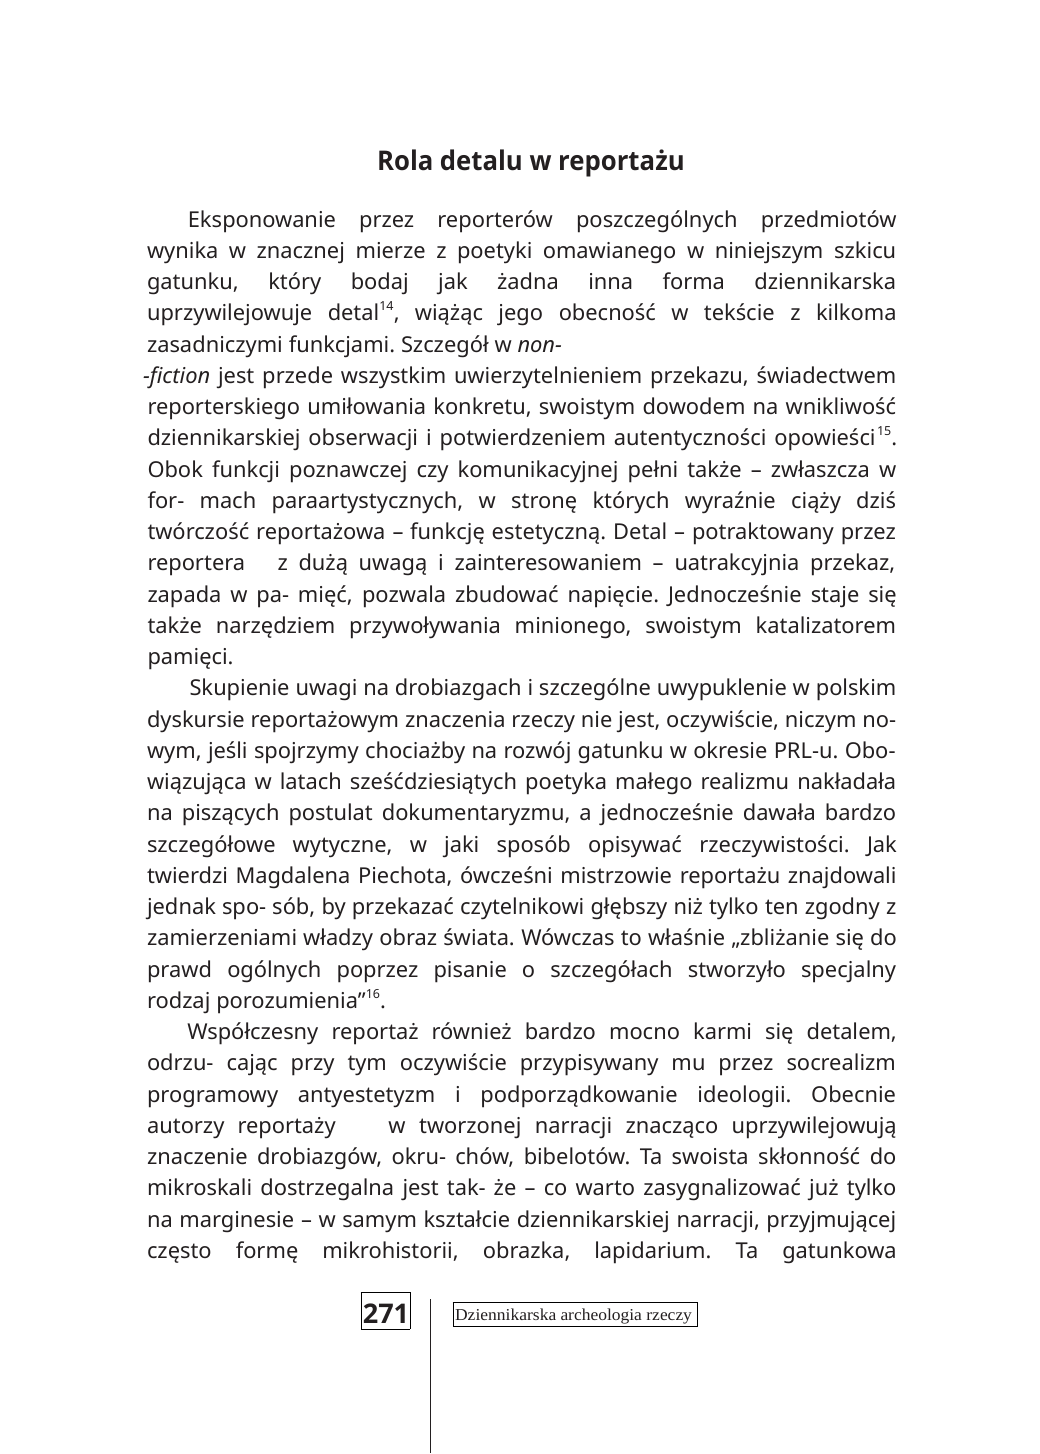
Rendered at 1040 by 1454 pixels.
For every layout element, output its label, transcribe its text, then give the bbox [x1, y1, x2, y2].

text -fiction jest przede wszystkim uwierzytelnieniem przekazu, świadectwem reporterskiego umiłowania konkretu, swoistym dowodem na wnikliwość dziennikarskiej obserwacji i potwierdzeniem autentyczności opowieści15. Obok funkcji poznawczej czy komunikacyjnej pełni także – zwłaszcza w for- mach paraartystycznych, w stronę których wyraźnie ciąży dziś twórczość reportażowa – funkcję estetyczną. Detal – potraktowany przez reportera z dużą uwagą i zainteresowaniem – uatrakcyjnia przekaz, zapada w pa- mięć, pozwala zbudować napięcie. Jednocześnie staje się także narzędziem przywoływania minionego, swoistym katalizatorem pamięci. [143, 360, 897, 671]
text Współczesny reportaż również bardzo mocno karmi się detalem, odrzu- cając przy tym oczywiście przypisywany mu przez socrealizm programowy antyestetyzm i podporządkowanie ideologii. Obecnie autorzy reportaży w tworzonej narracji znacząco uprzywilejowują znaczenie drobiazgów, okru- chów, bibelotów. Ta swoista skłonność do mikroskali dostrzegalna jest tak- że – co warto zasygnalizować już tylko na marginesie – w samym kształcie dziennikarskiej narracji, przyjmującej często formę mikrohistorii, obrazka, lapidarium. Ta gatunkowa [147, 1016, 897, 1264]
text Skupienie uwagi na drobiazgach i szczególne uwypuklenie w polskim dyskursie reportażowym znaczenia rzeczy nie jest, oczywiście, niczym no- wym, jeśli spojrzymy chociażby na rozwój gatunku w okresie PRL-u. Obo- wiązująca w latach sześćdziesiątych poetyka małego realizmu nakładała na piszących postulat dokumentaryzmu, a jednocześnie dawała bardzo szczegółowe wytyczne, w jaki sposób opisywać rzeczywistości. Jak twierdzi Magdalena Piechota, ówcześni mistrzowie reportażu znajdowali jednak spo- sób, by przekazać czytelnikowi głębszy niż tylko ten zgodny z zamierzeniami władzy obraz świata. Wówczas to właśnie „zbliżanie się do prawd ogólnych poprzez pisanie o szczegółach stworzyło specjalny rodzaj porozumienia”16. [147, 672, 897, 1014]
text Eksponowanie przez reporterów poszczególnych przedmiotów wynika w znacznej mierze z poetyki omawianego w niniejszym szkicu gatunku, który bodaj jak żadna inna forma dziennikarska uprzywilejowuje detal14, wiążąc jego obecność w tekście z kilkoma zasadniczymi funkcjami. Szczegół w non- [147, 203, 897, 358]
subtitle Rola detalu w reportażu [377, 142, 908, 178]
